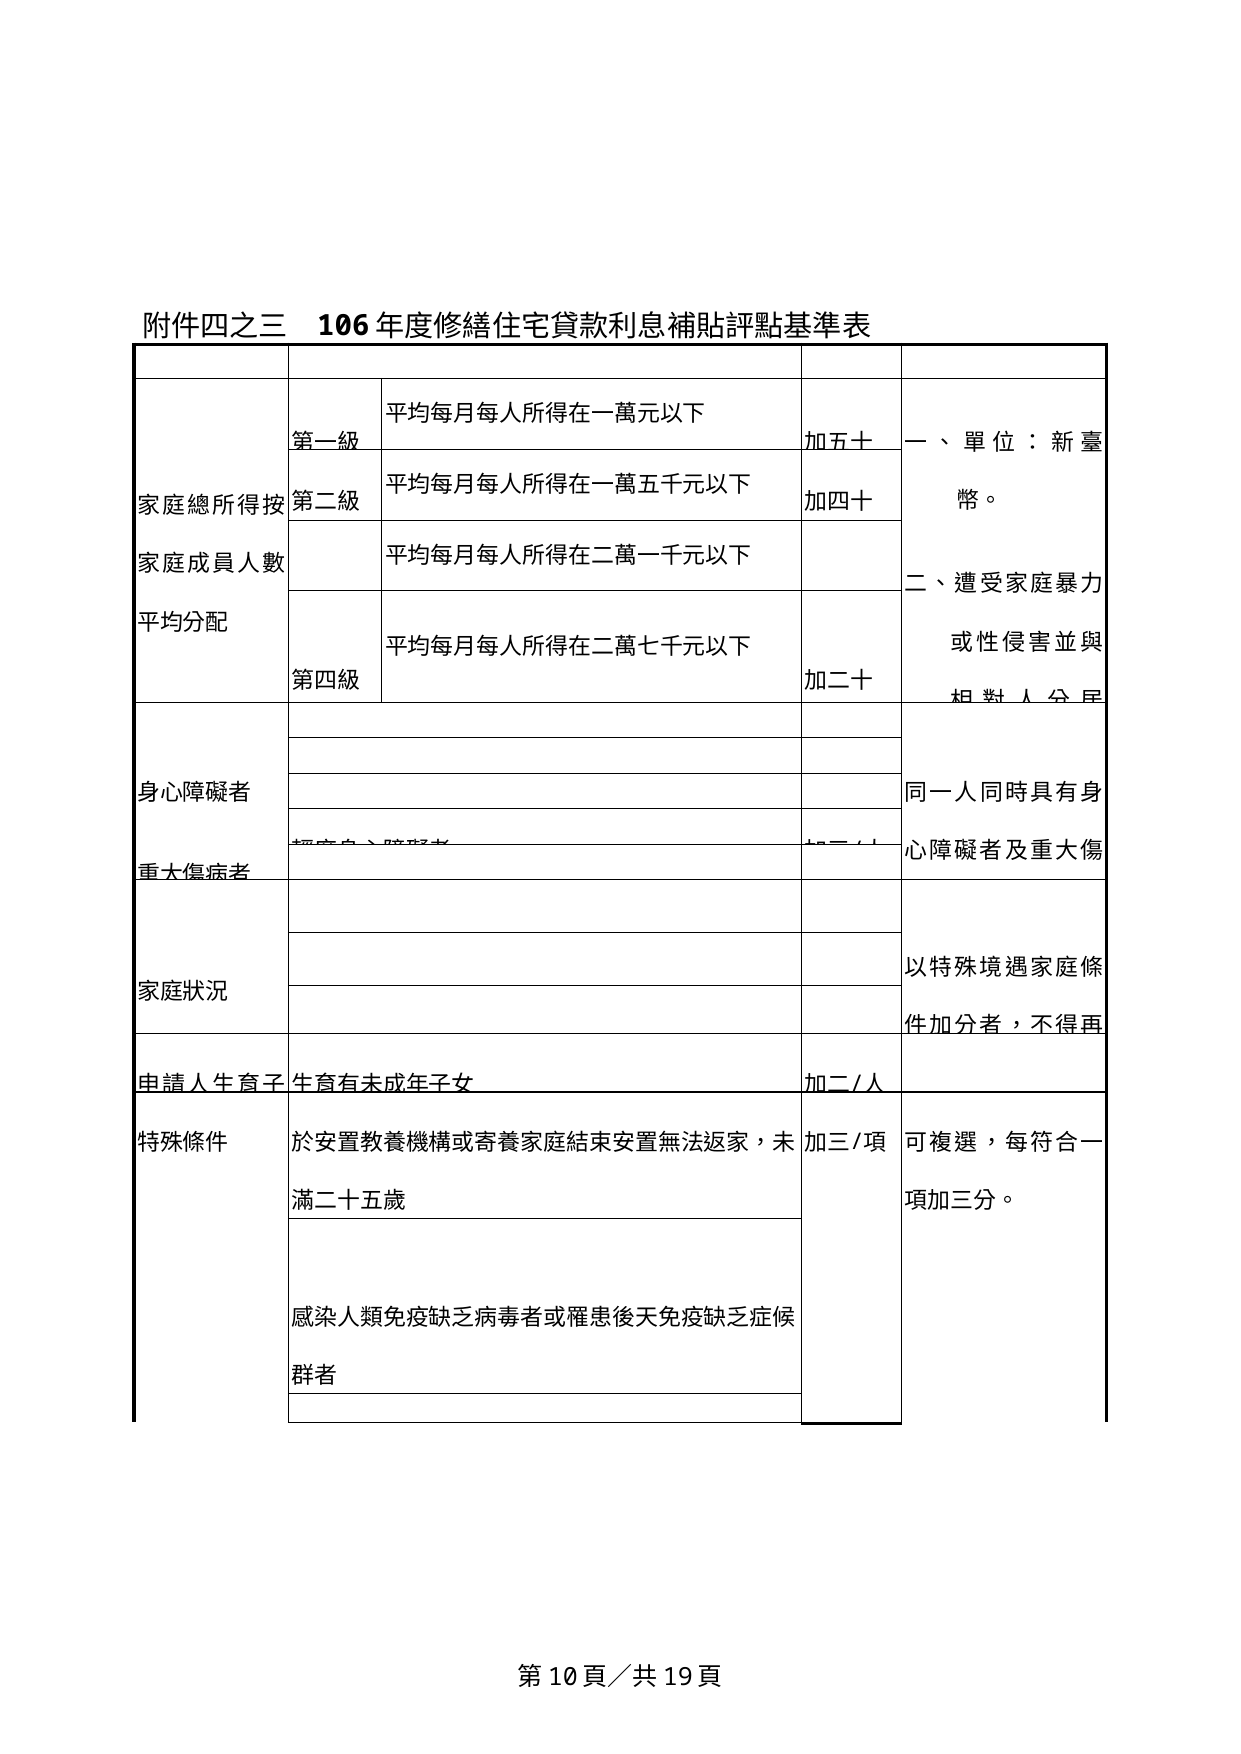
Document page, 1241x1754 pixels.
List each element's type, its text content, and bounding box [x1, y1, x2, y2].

table_cell 加三 [802, 933, 901, 985]
table_cell 持有重大傷病證明者 [289, 845, 801, 879]
table_cell 一、單位：新臺幣。 二、遭受家庭暴力或性侵害並與相對人分居者，相對人及相對人之配偶或直系親屬之年所得、財產、接受之政府住宅補貼及評點權重得不併入計算或審查。 [902, 379, 1105, 702]
table_cell 平均每月每人所得在二萬七千元以下 [382, 591, 801, 702]
table_cell 加三/人 [802, 809, 901, 843]
table_cell 加五/人 [802, 774, 901, 808]
table_cell 加九/人 [802, 703, 901, 737]
table_header 內容 [289, 346, 801, 378]
table_cell 於安置教養機構或寄養家庭結束安置無法返家，未滿二十五歲 [289, 1093, 801, 1217]
table_cell 申請人生育子女數 [136, 1034, 288, 1091]
table_cell 特殊條件 [136, 1093, 288, 1422]
table_cell 災民 [289, 1394, 801, 1422]
table_cell [902, 1034, 1105, 1091]
table_cell 加四十 [802, 450, 901, 519]
table_cell 第三級 [289, 521, 381, 590]
table_cell 單親家庭 [289, 986, 801, 1032]
table_cell 受家庭暴力或性侵害之受害者及其子女 [289, 933, 801, 985]
table_cell 第二級 [289, 450, 381, 519]
table_cell 加三十 [802, 521, 901, 590]
table_cell 加七/人 [802, 738, 901, 773]
text 附件四之三 106年度修繕住宅貸款利息補貼評點基準表 [142, 284, 1098, 342]
table_cell 第一級 [289, 379, 381, 449]
table_cell 平均每月每人所得在一萬五千元以下 [382, 450, 801, 519]
table_cell 家庭狀況 [136, 880, 288, 1032]
table_cell 中度身心障礙者 [289, 774, 801, 808]
table_cell 同一人同時具有身心障礙者及重大傷病之身分者，僅擇一較高分者加分。 [902, 703, 1105, 879]
table_cell 輕度身心障礙者 [289, 809, 801, 843]
table_cell 以特殊境遇家庭條件加分者，不得再因受家庭暴力或性侵害之受害者及其子女、單親家庭等條件加分。 [902, 880, 1105, 1032]
table_cell 生育有未成年子女 [289, 1034, 801, 1091]
table_cell 加十 [802, 880, 901, 932]
table_cell 感染人類免疫缺乏病毒者或罹患後天免疫缺乏症候群者 [289, 1219, 801, 1392]
table_header 項目 [136, 346, 288, 378]
table_cell 加二十 [802, 591, 901, 702]
table_cell 第四級 [289, 591, 381, 702]
table_cell 加三/項 [802, 1093, 901, 1422]
table_cell 加五十 [802, 379, 901, 449]
table_cell 極重度身心障礙者 [289, 703, 801, 737]
table_cell 加七/人 [802, 845, 901, 879]
table_cell 特殊境遇家庭 [289, 880, 801, 932]
table_cell 家庭總所得按家庭成員人數平均分配 [136, 379, 288, 702]
table_cell 平均每月每人所得在二萬一千元以下 [382, 521, 801, 590]
table_header 權重 [802, 346, 901, 378]
table_header 備註 [902, 346, 1105, 378]
table_cell 重度身心障礙者 [289, 738, 801, 773]
table_cell 加二/人 [802, 1034, 901, 1091]
table_cell 加三 [802, 986, 901, 1032]
table_cell 身心障礙者 重大傷病者 [136, 703, 288, 879]
table_cell 平均每月每人所得在一萬元以下 [382, 379, 801, 449]
table_cell 可複選，每符合一項加三分。 [902, 1093, 1105, 1422]
